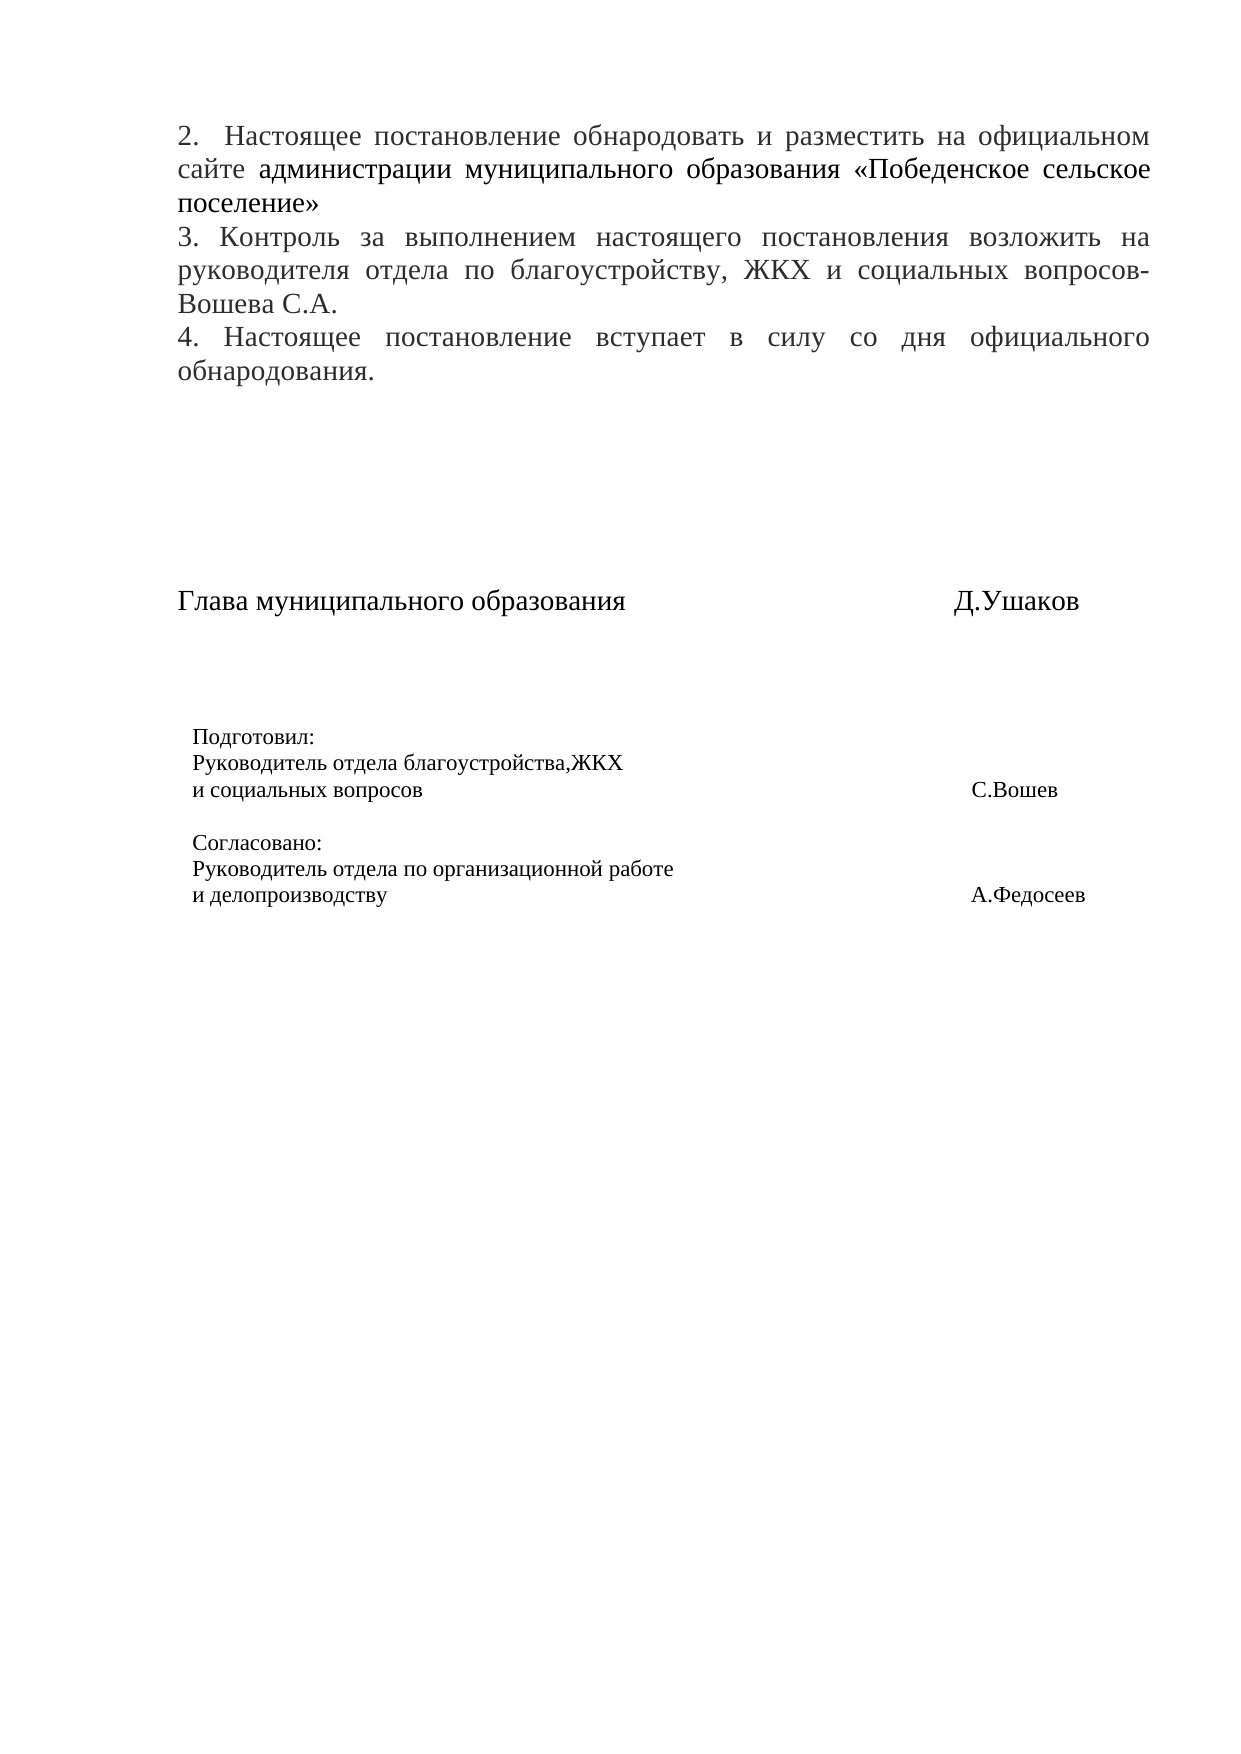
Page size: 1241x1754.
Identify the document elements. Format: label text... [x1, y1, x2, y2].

text Глава муниципального образования Д.Ушаков [177, 583, 1152, 617]
subtitle 2. Настоящее постановление обнародовать и разместить на официальном сайте администрации муниципального образования «Победенское сельское поселение» [177, 118, 1152, 219]
text Руководитель отдела по организационной работе [176, 855, 1152, 881]
text 4. Настоящее постановление вступает в силу со дня официального обнародования. [177, 319, 1152, 386]
text и делопроизводству А.Федосеев [176, 881, 1152, 908]
text Согласовано: [176, 828, 1152, 855]
text Руководитель отдела благоустройства,ЖКХ [176, 749, 1152, 776]
text и социальных вопросов С.Вошев [176, 776, 1152, 802]
text 3. Контроль за выполнением настоящего постановления возложить на руководителя отдела по благоустройству, ЖКХ и социальных вопросов- Вошева С.А. [177, 219, 1152, 319]
text Подготовил: [176, 723, 1152, 749]
